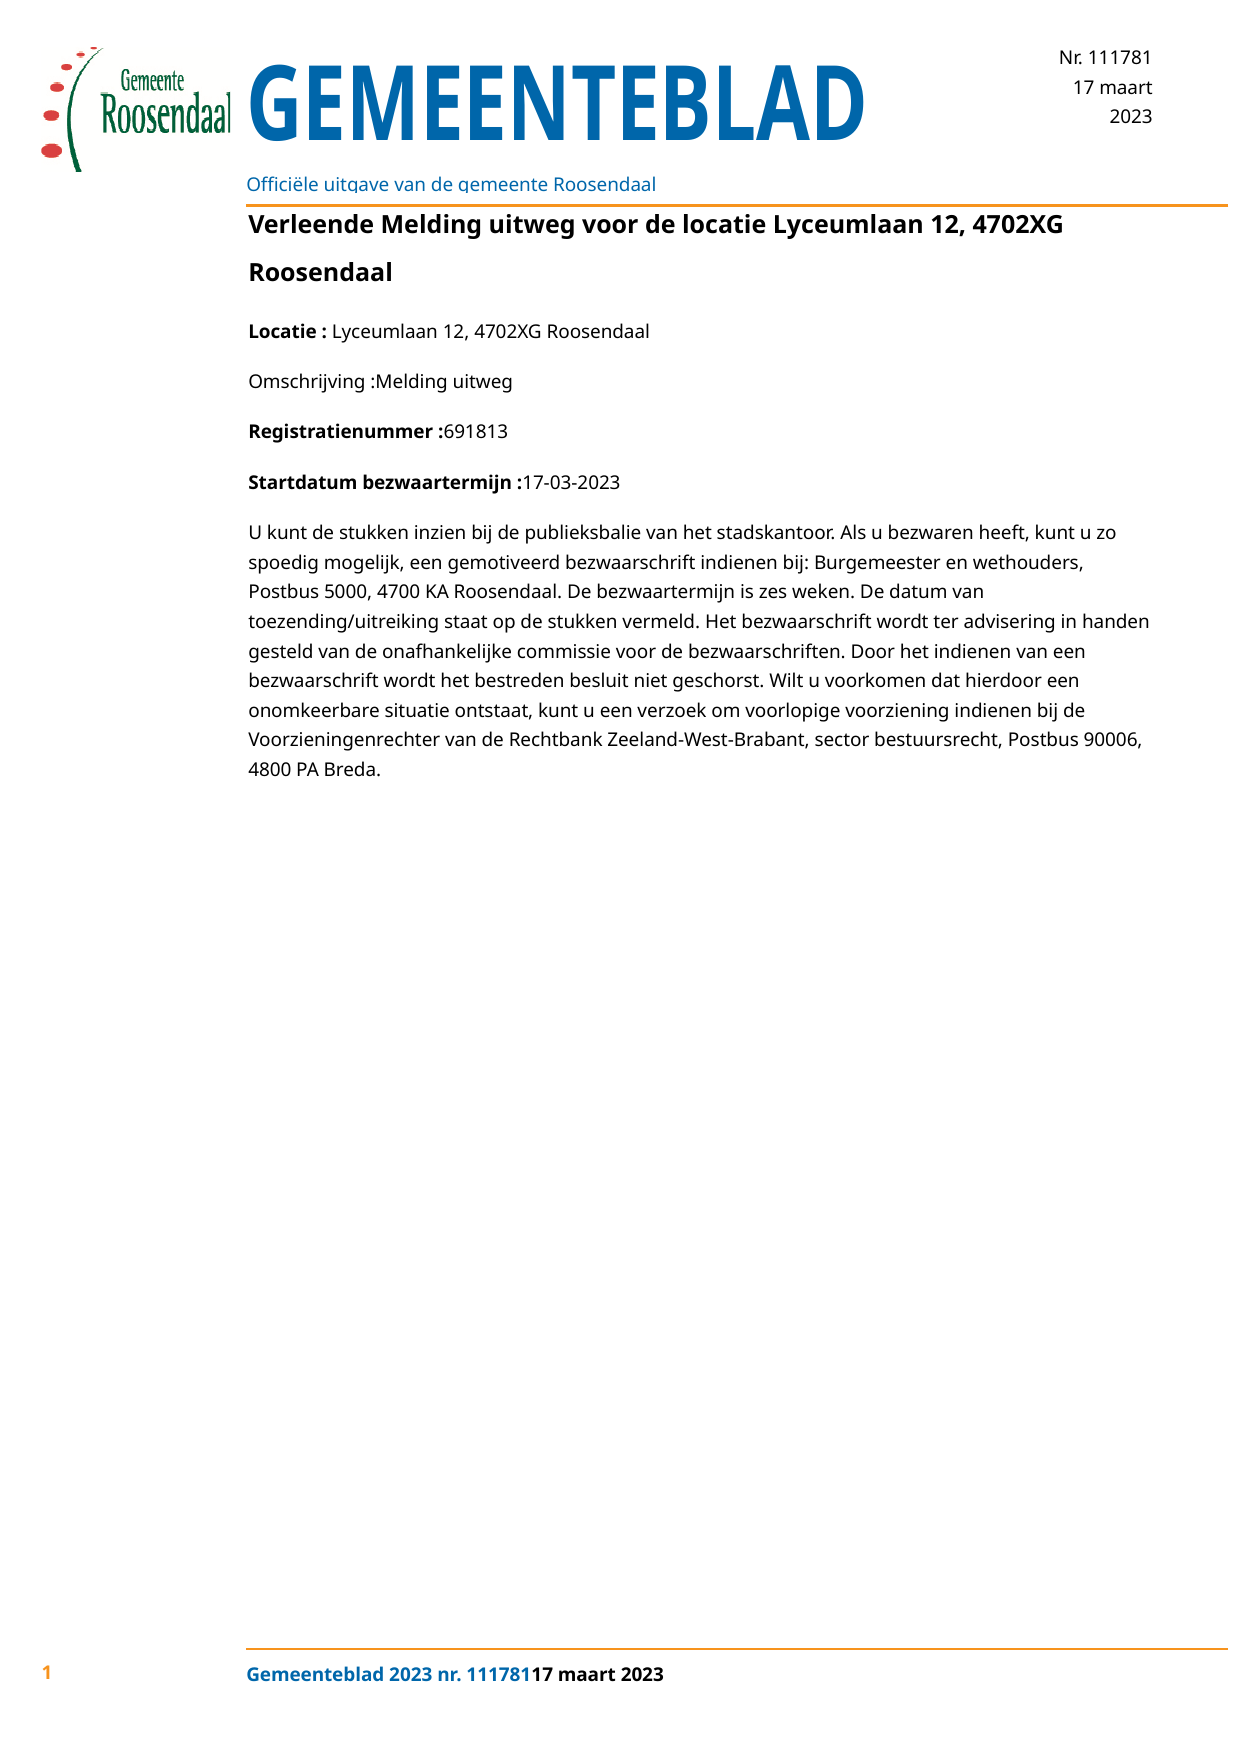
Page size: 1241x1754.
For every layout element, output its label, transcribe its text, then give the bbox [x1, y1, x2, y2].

text Verleende Melding uitweg voor de locatie Lyceumlaan 12, 4702XG Roosendaal [248, 207, 1152, 288]
picture [41, 47, 231, 172]
text Locatie : Lyceumlaan 12, 4702XG Roosendaal [248, 318, 1152, 344]
text Omschrijving :Melding uitweg [248, 368, 1152, 394]
text U kunt de stukken inzien bij de publieksbalie van het stadskantoor. Als u bezwaren heeft, kunt u zo spoedig mogelijk, een gemotiveerd bezwaarschrift indienen bij: Burgemeester en wethouders, Postbus 5000, 4700 KA Roosendaal. De bezwaartermijn is zes weken. De datum van toezending/uitreiking staat op de stukken vermeld. Het bezwaarschrift wordt ter advisering in handen gesteld van de onafhankelijke commissie voor de bezwaarschriften. Door het indienen van een bezwaarschrift wordt het bestreden besluit niet geschorst. Wilt u voorkomen dat hierdoor een onomkeerbare situatie ontstaat, kunt u een verzoek om voorlopige voorziening indienen bij de Voorzieningenrechter van de Rechtbank Zeeland-West-Brabant, sector bestuursrecht, Postbus 90006, 4800 PA Breda. [248, 519, 1152, 782]
text Startdatum bezwaartermijn :17-03-2023 [248, 469, 1152, 495]
text Registratienummer :691813 [248, 419, 1152, 444]
